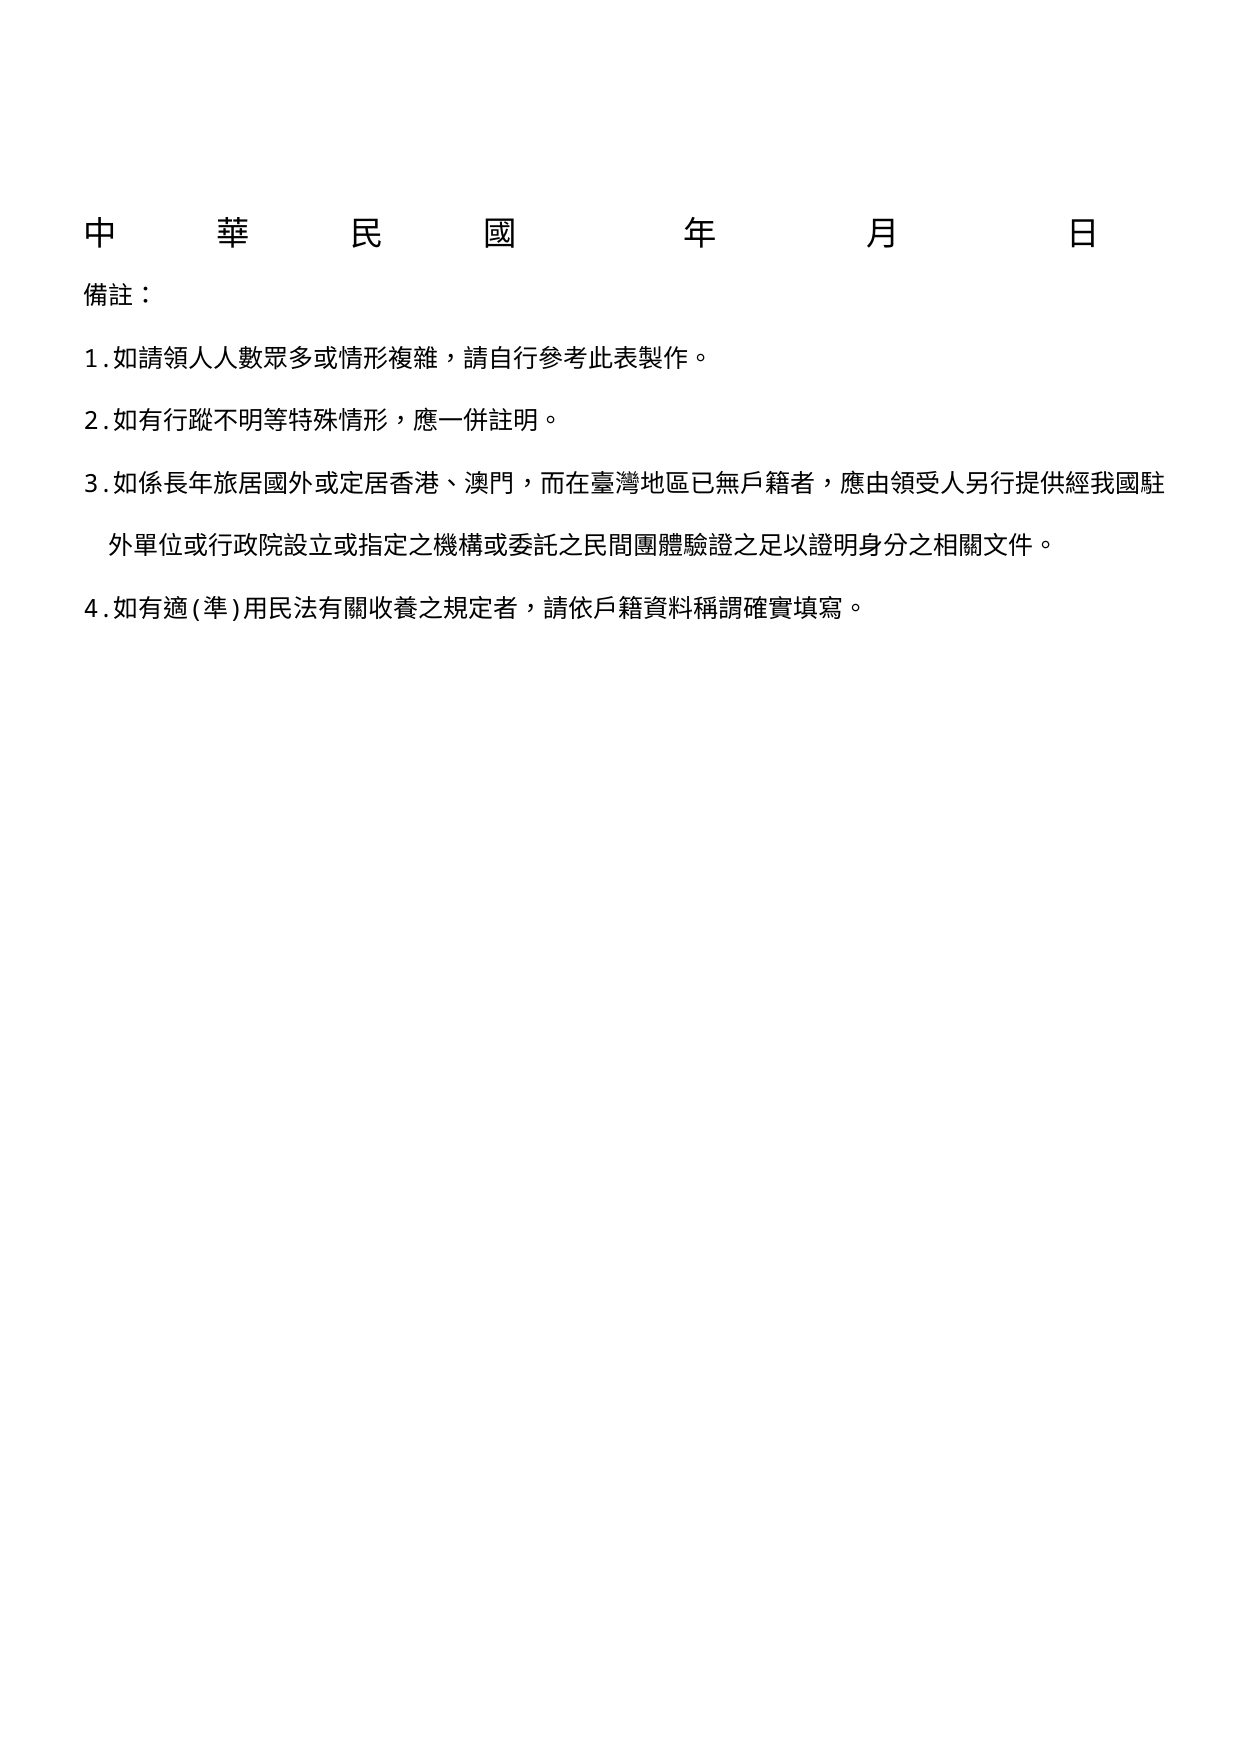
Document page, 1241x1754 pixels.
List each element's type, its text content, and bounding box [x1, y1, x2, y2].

text 3.如係長年旅居國外或定居香港、澳門，而在臺灣地區已無戶籍者，應由領受人另行提供經我國駐外單位或行政院設立或指定之機構或委託之民間團體驗證之足以證明身分之相關文件。 [83, 439, 1167, 564]
text 4.如有適(準)用民法有關收養之規定者，請依戶籍資料稱謂確實填寫。 [83, 564, 1167, 627]
text 1.如請領人人數眾多或情形複雜，請自行參考此表製作。 [83, 314, 1167, 377]
text 備註： [83, 252, 1167, 314]
text 2.如有行蹤不明等特殊情形，應一併註明。 [83, 377, 1167, 439]
text 中 華 民 國 年 月 日 [83, 189, 1167, 252]
